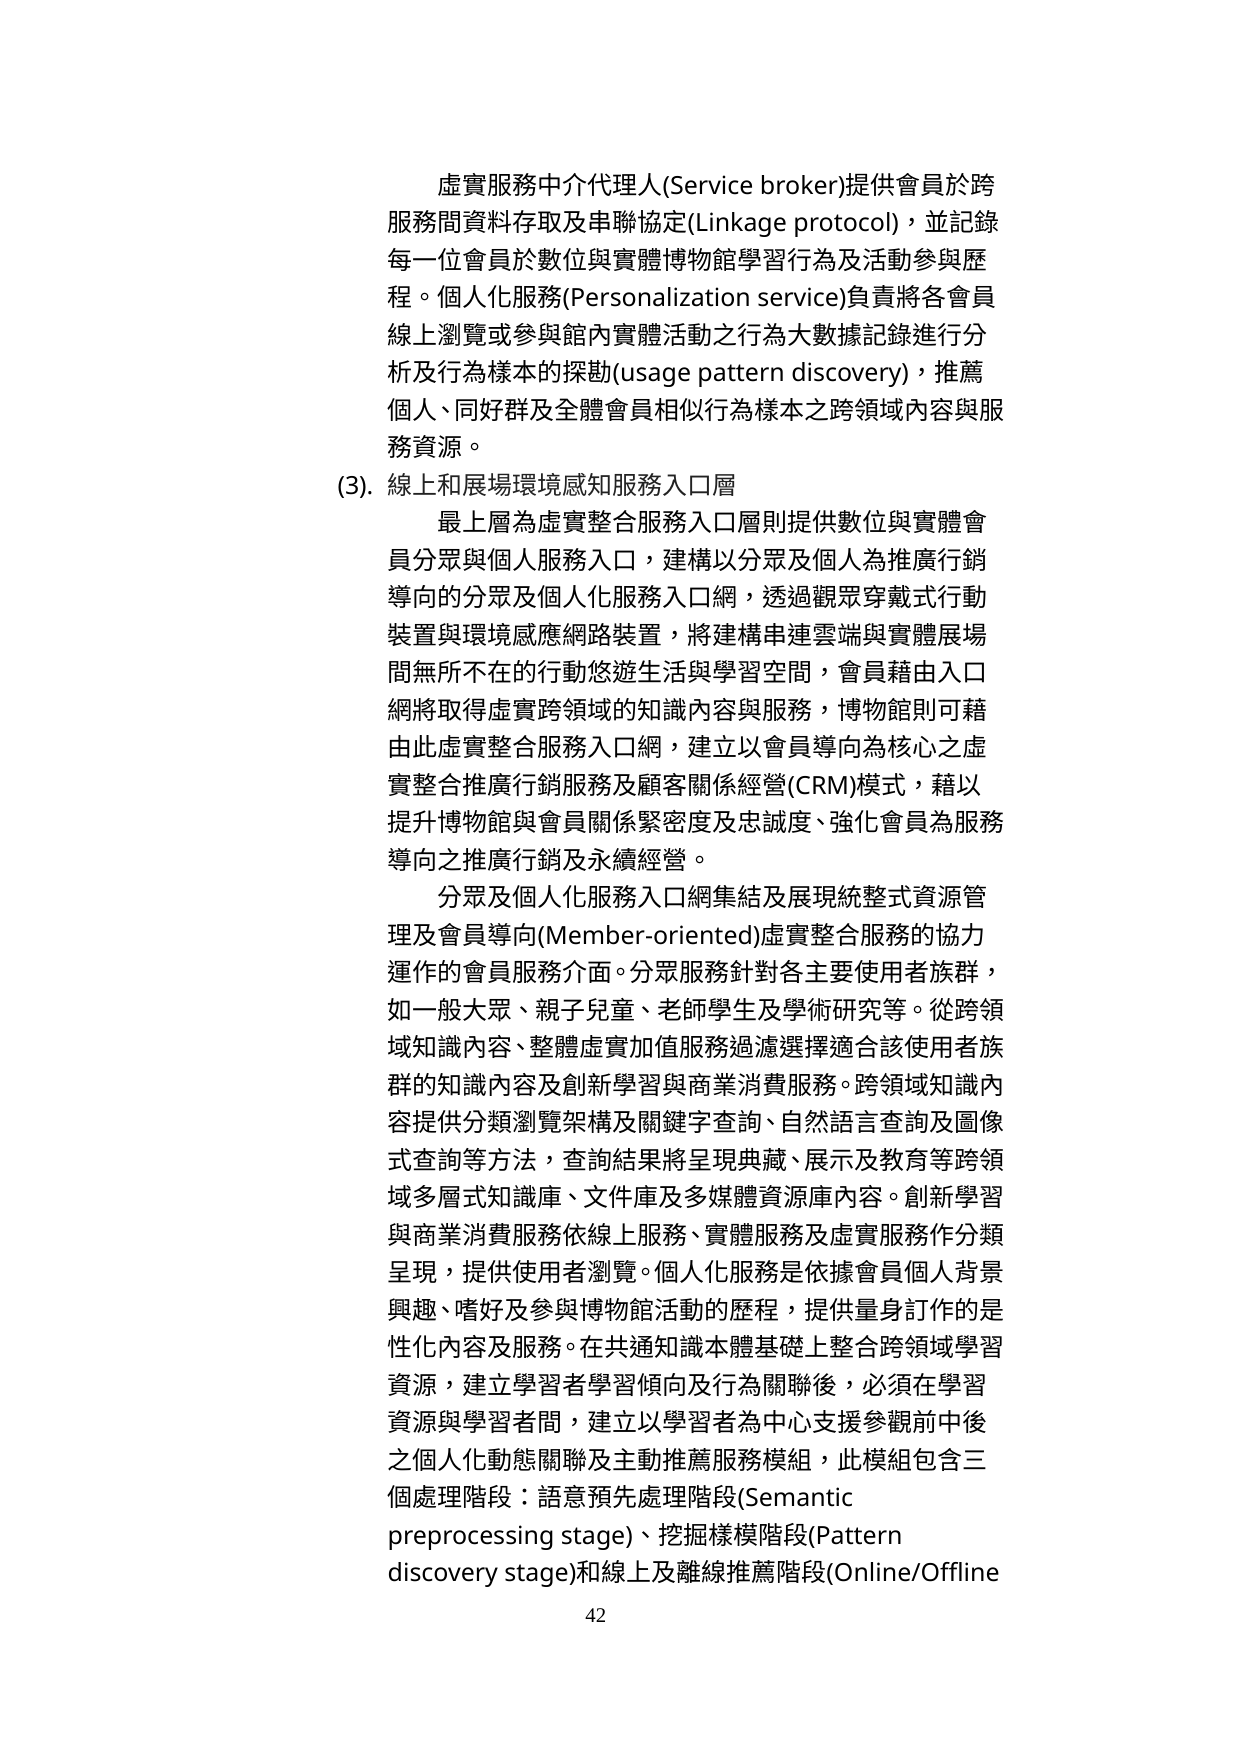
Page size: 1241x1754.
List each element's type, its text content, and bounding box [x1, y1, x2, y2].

text 最上層為虛實整合服務入口層則提供數位與實體會員分眾與個人服務入口，建構以分眾及個人為推廣行銷導向的分眾及個人化服務入口網，透過觀眾穿戴式行動裝置與環境感應網路裝置，將建構串連雲端與實體展場間無所不在的行動悠遊生活與學習空間，會員藉由入口網將取得虛實跨領域的知識內容與服務，博物館則可藉由此虛實整合服務入口網，建立以會員導向為核心之虛實整合推廣行銷服務及顧客關係經營(CRM)模式，藉以提升博物館與會員關係緊密度及忠誠度、強化會員為服務導向之推廣行銷及永續經營。 [387, 502, 1004, 877]
list 線上和展場環境感知服務入口層 [337, 464, 1004, 502]
text 分眾及個人化服務入口網集結及展現統整式資源管理及會員導向(Member-oriented)虛實整合服務的協力運作的會員服務介面。分眾服務針對各主要使用者族群，如一般大眾、親子兒童、老師學生及學術研究等。從跨領域知識內容、整體虛實加值服務過濾選擇適合該使用者族群的知識內容及創新學習與商業消費服務。跨領域知識內容提供分類瀏覽架構及關鍵字查詢、自然語言查詢及圖像式查詢等方法，查詢結果將呈現典藏、展示及教育等跨領域多層式知識庫、文件庫及多媒體資源庫內容。創新學習與商業消費服務依線上服務、實體服務及虛實服務作分類呈現，提供使用者瀏覽。個人化服務是依據會員個人背景、興趣、嗜好及參與博物館活動的歷程，提供量身訂作的是性化內容及服務。在共通知識本體基礎上整合跨領域學習資源，建立學習者學習傾向及行為關聯後，必須在學習資源與學習者間，建立以學習者為中心支援參觀前中後之個人化動態關聯及主動推薦服務模組，此模組包含三個處理階段：語意預先處理階段(Semantic preprocessing stage)、挖掘樣模階段(Pattern discovery stage)和線上及離線推薦階段(Online/Offline recommendation stage)。主動推廣行銷創新內容、服務及體驗，營造全民知性、感動、趣味、永續的全世代終身學習與生活休閒環境，發展具獨特性之商業化及國際化文創與教育內容、體驗服務及巡迴展示。 [387, 877, 1004, 1589]
text 虛實服務中介代理人(Service broker)提供會員於跨服務間資料存取及串聯協定(Linkage protocol)，並記錄每一位會員於數位與實體博物館學習行為及活動參與歷程。個人化服務(Personalization service)負責將各會員線上瀏覽或參與館內實體活動之行為大數據記錄進行分析及行為樣本的探勘(usage pattern discovery)，推薦個人、同好群及全體會員相似行為樣本之跨領域內容與服務資源。 [387, 164, 1004, 464]
